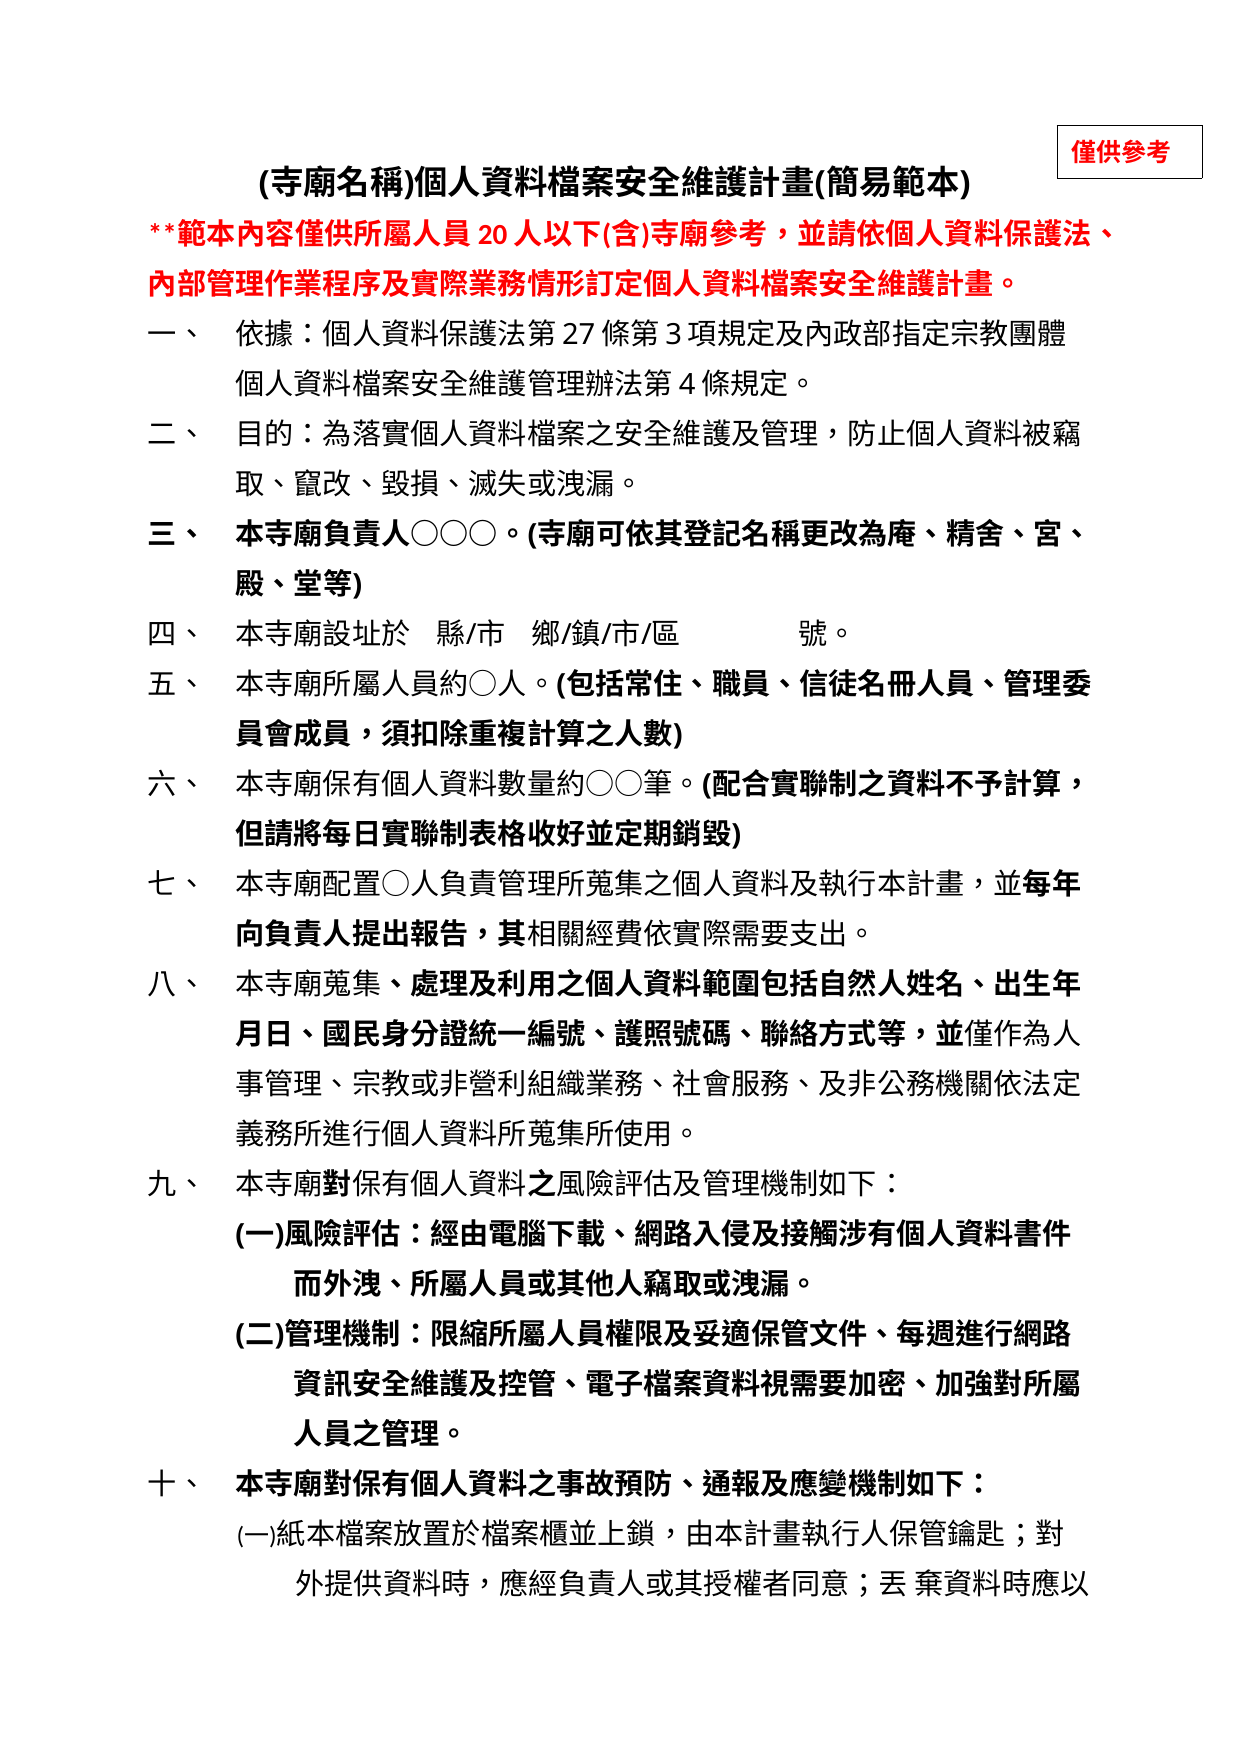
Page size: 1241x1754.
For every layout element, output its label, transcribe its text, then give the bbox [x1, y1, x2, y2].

text **範本內容僅供所屬人員20人以下(含)寺廟參考，並請依個人資料保護法、內部管理作業程序及實際業務情形訂定個人資料檔案安全維護計畫。 [148, 204, 1092, 304]
list 紙本檔案放置於檔案櫃並上鎖，由本計畫執行人保管鑰匙；對外提供資料時，應經負責人或其授權者同意；丟 棄資料時應以 [236, 1504, 1092, 1604]
list 管理機制：限縮所屬人員權限及妥適保管文件、每週進行網路資訊安全維護及控管、電子檔案資料視需要加密、加強對所屬人員之管理。 [235, 1304, 1092, 1454]
list 本寺廟保有個人資料數量約○○筆。(配合實聯制之資料不予計算，但請將每日實聯制表格收好並定期銷毀) [148, 754, 1092, 854]
list 本寺廟對保有個人資料之事故預防、通報及應變機制如下： [148, 1454, 1092, 1504]
list 依據：個人資料保護法第27條第3項規定及內政部指定宗教團體個人資料檔案安全維護管理辦法第4條規定。 [148, 304, 1092, 404]
list 本寺廟負責人○○○。(寺廟可依其登記名稱更改為庵、精舍、宮、殿、堂等) [148, 504, 1092, 604]
list 風險評估：經由電腦下載、網路入侵及接觸涉有個人資料書件而外洩、所屬人員或其他人竊取或洩漏。 [235, 1204, 1092, 1304]
text 僅供參考 [1072, 133, 1187, 169]
list 本寺廟設址於 縣/市 鄉/鎮/市/區 號。 [148, 604, 1092, 654]
list 本寺廟蒐集、處理及利用之個人資料範圍包括自然人姓名、出生年月日、國民身分證統一編號、護照號碼、聯絡方式等，並僅作為人事管理、宗教或非營利組織業務、社會服務、及非公務機關依法定義務所進行個人資料所蒐集所使用。 [148, 954, 1092, 1154]
list 本寺廟對保有個人資料之風險評估及管理機制如下： [148, 1154, 1092, 1204]
list 本寺廟配置○人負責管理所蒐集之個人資料及執行本計畫，並每年向負責人提出報告，其相關經費依實際需要支出。 [148, 854, 1092, 954]
list 本寺廟所屬人員約○人。(包括常住、職員、信徒名冊人員、管理委員會成員，須扣除重複計算之人數) [148, 654, 1092, 754]
text (寺廟名稱)個人資料檔案安全維護計畫(簡易範本) [148, 154, 1092, 204]
list 目的：為落實個人資料檔案之安全維護及管理，防止個人資料被竊取、竄改、毀損、滅失或洩漏。 [148, 404, 1092, 504]
